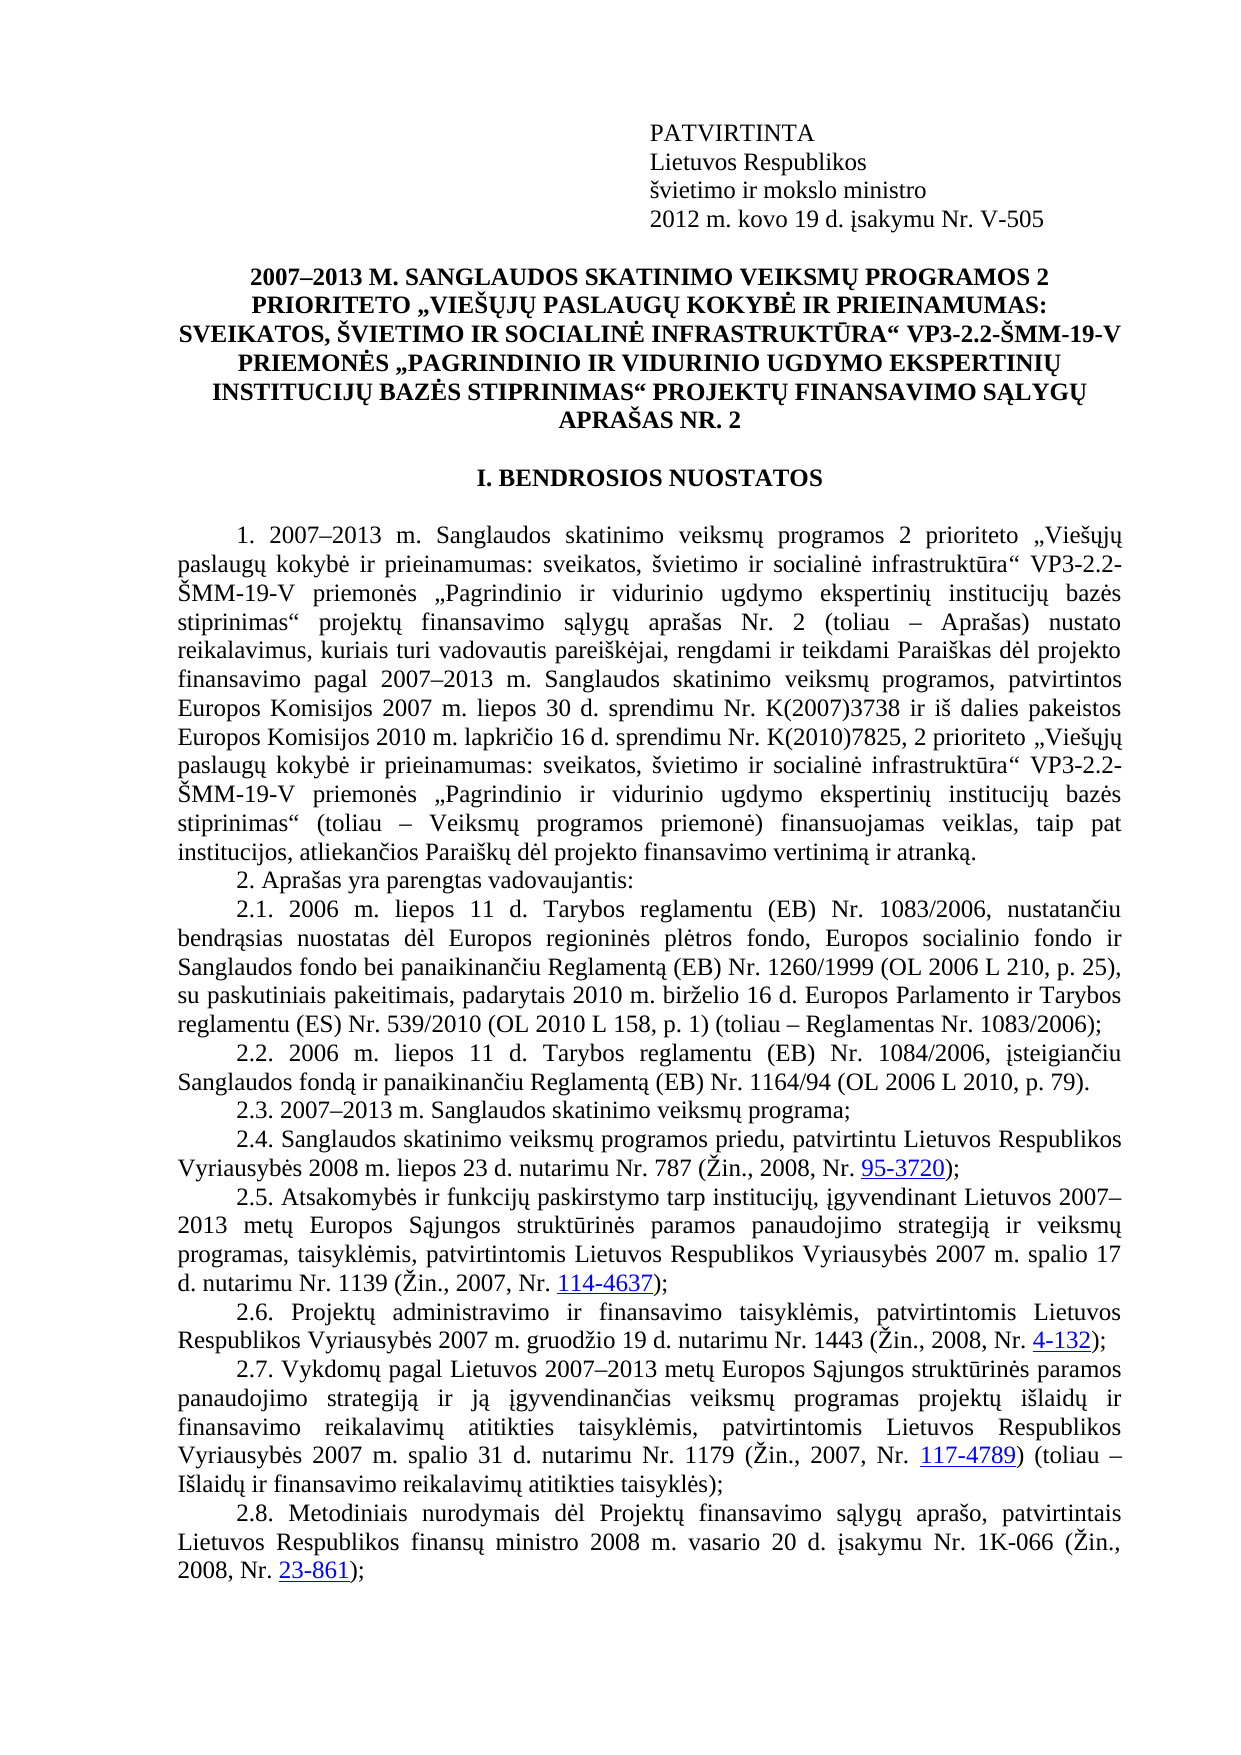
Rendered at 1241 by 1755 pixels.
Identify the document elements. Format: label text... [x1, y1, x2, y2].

text 2.6. Projektų administravimo ir finansavimo taisyklėmis, patvirtintomis Lietuvos Respublikos Vyriausybės 2007 m. gruodžio 19 d. nutarimu Nr. 1443 (Žin., 2008, Nr. 4-132); [177, 1297, 1122, 1354]
text 2.3. 2007–2013 m. Sanglaudos skatinimo veiksmų programa; [177, 1096, 1122, 1124]
text Lietuvos Respublikos [649, 147, 1122, 176]
text I. Bendrosios nuostatos [177, 463, 1122, 492]
text 2012 m. kovo 19 d. įsakymu Nr. V-505 [649, 204, 1122, 233]
text 2.4. Sanglaudos skatinimo veiksmų programos priedu, patvirtintu Lietuvos Respublikos Vyriausybės 2008 m. liepos 23 d. nutarimu Nr. 787 (Žin., 2008, Nr. 95-3720); [177, 1124, 1122, 1182]
text švietimo ir mokslo ministro [649, 176, 1122, 204]
text patvirtinta [649, 118, 1122, 147]
text 2.2. 2006 m. liepos 11 d. Tarybos reglamentu (EB) Nr. 1084/2006, įsteigiančiu Sanglaudos fondą ir panaikinančiu Reglamentą (EB) Nr. 1164/94 (OL 2006 L 2010, p. 79). [177, 1038, 1122, 1096]
text 2.1. 2006 m. liepos 11 d. Tarybos reglamentu (EB) Nr. 1083/2006, nustatančiu bendrąsias nuostatas dėl Europos regioninės plėtros fondo, Europos socialinio fondo ir Sanglaudos fondo bei panaikinančiu Reglamentą (EB) Nr. 1260/1999 (OL 2006 L 210, p. 25), su paskutiniais pakeitimais, padarytais 2010 m. birželio 16 d. Europos Parlamento ir Tarybos reglamentu (ES) Nr. 539/2010 (OL 2010 L 158, p. 1) (toliau – Reglamentas Nr. 1083/2006); [177, 894, 1122, 1038]
text 2.5. Atsakomybės ir funkcijų paskirstymo tarp institucijų, įgyvendinant Lietuvos 2007–2013 metų Europos Sąjungos struktūrinės paramos panaudojimo strategiją ir veiksmų programas, taisyklėmis, patvirtintomis Lietuvos Respublikos Vyriausybės 2007 m. spalio 17 d. nutarimu Nr. 1139 (Žin., 2007, Nr. 114-4637); [177, 1182, 1122, 1297]
text 2.8. Metodiniais nurodymais dėl Projektų finansavimo sąlygų aprašo, patvirtintais Lietuvos Respublikos finansų ministro 2008 m. vasario 20 d. įsakymu Nr. 1K-066 (Žin., 2008, Nr. 23-861); [177, 1498, 1122, 1584]
text 1. 2007–2013 m. Sanglaudos skatinimo veiksmų programos 2 prioriteto „Viešųjų paslaugų kokybė ir prieinamumas: sveikatos, švietimo ir socialinė infrastruktūra“ VP3-2.2-ŠMM-19-v priemonės „Pagrindinio ir vidurinio ugdymo ekspertinių institucijų bazės stiprinimas“ projektų finansavimo sąlygų aprašas Nr. 2 (toliau – Aprašas) nustato reikalavimus, kuriais turi vadovautis pareiškėjai, rengdami ir teikdami Paraiškas dėl projekto finansavimo pagal 2007–2013 m. Sanglaudos skatinimo veiksmų programos, patvirtintos Europos Komisijos 2007 m. liepos 30 d. sprendimu Nr. K(2007)3738 ir iš dalies pakeistos Europos Komisijos 2010 m. lapkričio 16 d. sprendimu Nr. K(2010)7825, 2 prioriteto „Viešųjų paslaugų kokybė ir prieinamumas: sveikatos, švietimo ir socialinė infrastruktūra“ VP3-2.2-ŠMM-19-V priemonės „Pagrindinio ir vidurinio ugdymo ekspertinių institucijų bazės stiprinimas“ (toliau – Veiksmų programos priemonė) finansuojamas veiklas, taip pat institucijos, atliekančios Paraiškų dėl projekto finansavimo vertinimą ir atranką. [177, 521, 1122, 866]
text 2.7. Vykdomų pagal Lietuvos 2007–2013 metų Europos Sąjungos struktūrinės paramos panaudojimo strategiją ir ją įgyvendinančias veiksmų programas projektų išlaidų ir finansavimo reikalavimų atitikties taisyklėmis, patvirtintomis Lietuvos Respublikos Vyriausybės 2007 m. spalio 31 d. nutarimu Nr. 1179 (Žin., 2007, Nr. 117-4789) (toliau – Išlaidų ir finansavimo reikalavimų atitikties taisyklės); [177, 1354, 1122, 1498]
text 2007–2013 m. SANGLAUDOS SKATINIMO veiksmų programos 2 prioriteto „viešųjų paslaugų kokybė ir prieinamumas: sveikatos, švietimo ir socialinė infrastruktūra“ VP3-2.2-ŠMM-19-V PRIEMONĖS „PAGRINDINIO IR VIDURINIO UGDYMO EKSPERTINIŲ INSTITUCIJŲ BAZĖS STIPRINIMAS“ projektų finansavimo sąlygų aprašas Nr. 2 [177, 262, 1122, 434]
text 2. Aprašas yra parengtas vadovaujantis: [177, 866, 1122, 894]
